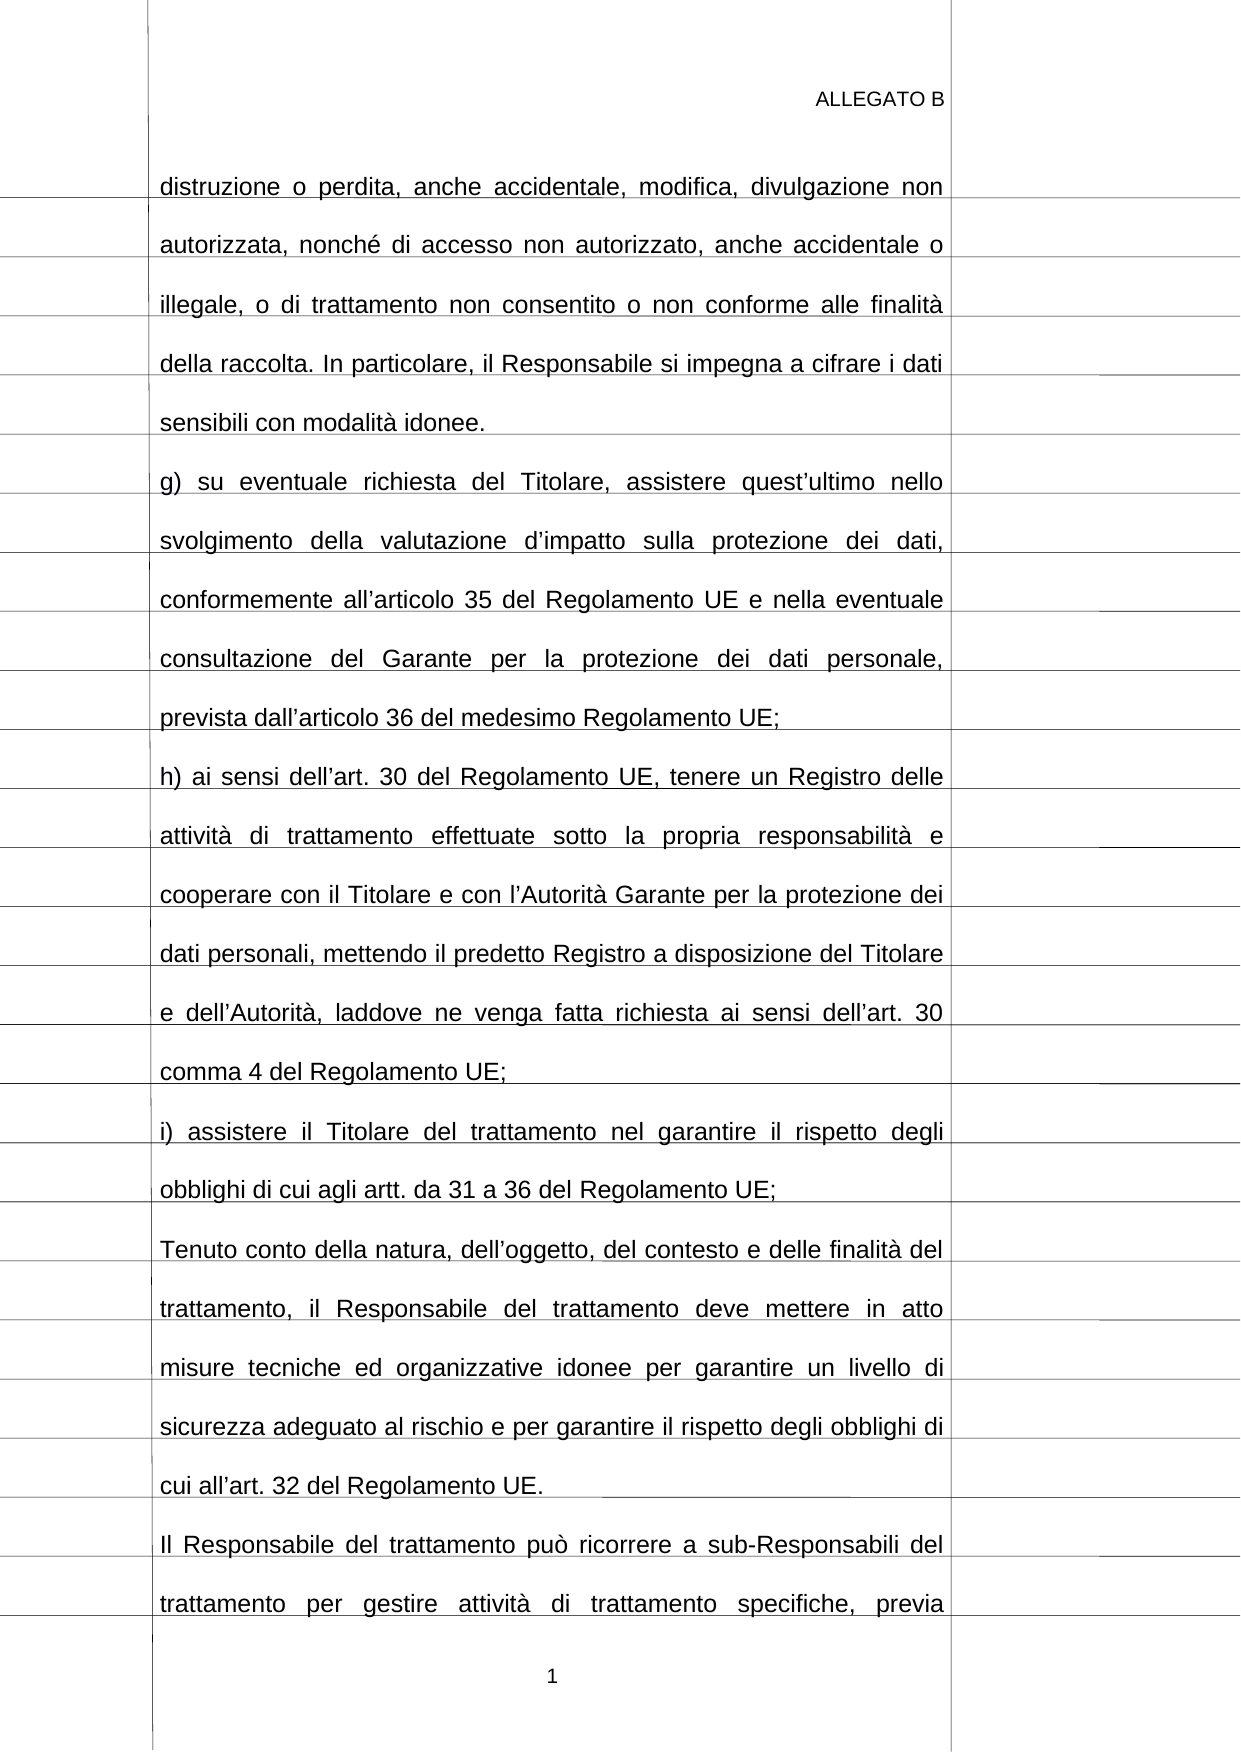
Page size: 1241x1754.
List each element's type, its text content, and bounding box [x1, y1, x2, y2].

text e dell’Autorità, laddove ne venga fatta richiesta ai sensi dell’art. 30 [159, 966, 945, 1024]
text h) ai sensi dell’art. 30 del Regolamento UE, tenere un Registro delle [159, 738, 945, 788]
text sensibili con modalità idonee. [159, 376, 945, 433]
text trattamento, il Responsabile del trattamento deve mettere in atto [159, 1262, 945, 1319]
text g) su eventuale richiesta del Titolare, assistere quest’ultimo nello [159, 443, 945, 492]
text comma 4 del Regolamento UE; [159, 1025, 945, 1083]
text conformemente all’articolo 35 del Regolamento UE e nella eventuale [159, 553, 945, 610]
text misure tecniche ed organizzative idonee per garantire un livello di [159, 1321, 945, 1378]
text attività di trattamento effettuate sotto la propria responsabilità e [159, 789, 945, 847]
text Tenuto conto della natura, dell’oggetto, del contesto e delle finalità del [159, 1211, 945, 1260]
text consultazione del Garante per la protezione dei dati personale, [159, 612, 945, 670]
text dati personali, mettendo il predetto Registro a disposizione del Titolare [159, 907, 945, 965]
text svolgimento della valutazione d’impatto sulla protezione dei dati, [159, 494, 945, 552]
text obblighi di cui agli artt. da 31 a 36 del Regolamento UE; [159, 1144, 945, 1201]
text cooperare con il Titolare e con l’Autorità Garante per la protezione dei [159, 848, 945, 906]
text Il Responsabile del trattamento può ricorrere a sub-Responsabili del [159, 1506, 945, 1555]
text trattamento per gestire attività di trattamento specifiche, previa [159, 1557, 945, 1615]
text autorizzata, nonché di accesso non autorizzato, anche accidentale o [159, 198, 945, 256]
text illegale, o di trattamento non consentito o non conforme alle finalità [159, 258, 945, 315]
text prevista dall’articolo 36 del medesimo Regolamento UE; [159, 671, 945, 729]
text [159, 1203, 945, 1211]
text sicurezza adeguato al rischio e per garantire il rispetto degli obblighi di [159, 1380, 945, 1437]
text distruzione o perdita, anche accidentale, modifica, divulgazione non [159, 148, 945, 197]
text cui all’art. 32 del Regolamento UE. [159, 1439, 945, 1497]
text i) assistere il Titolare del trattamento nel garantire il rispetto degli [159, 1093, 945, 1142]
text della raccolta. In particolare, il Responsabile si impegna a cifrare i dati [159, 317, 945, 374]
